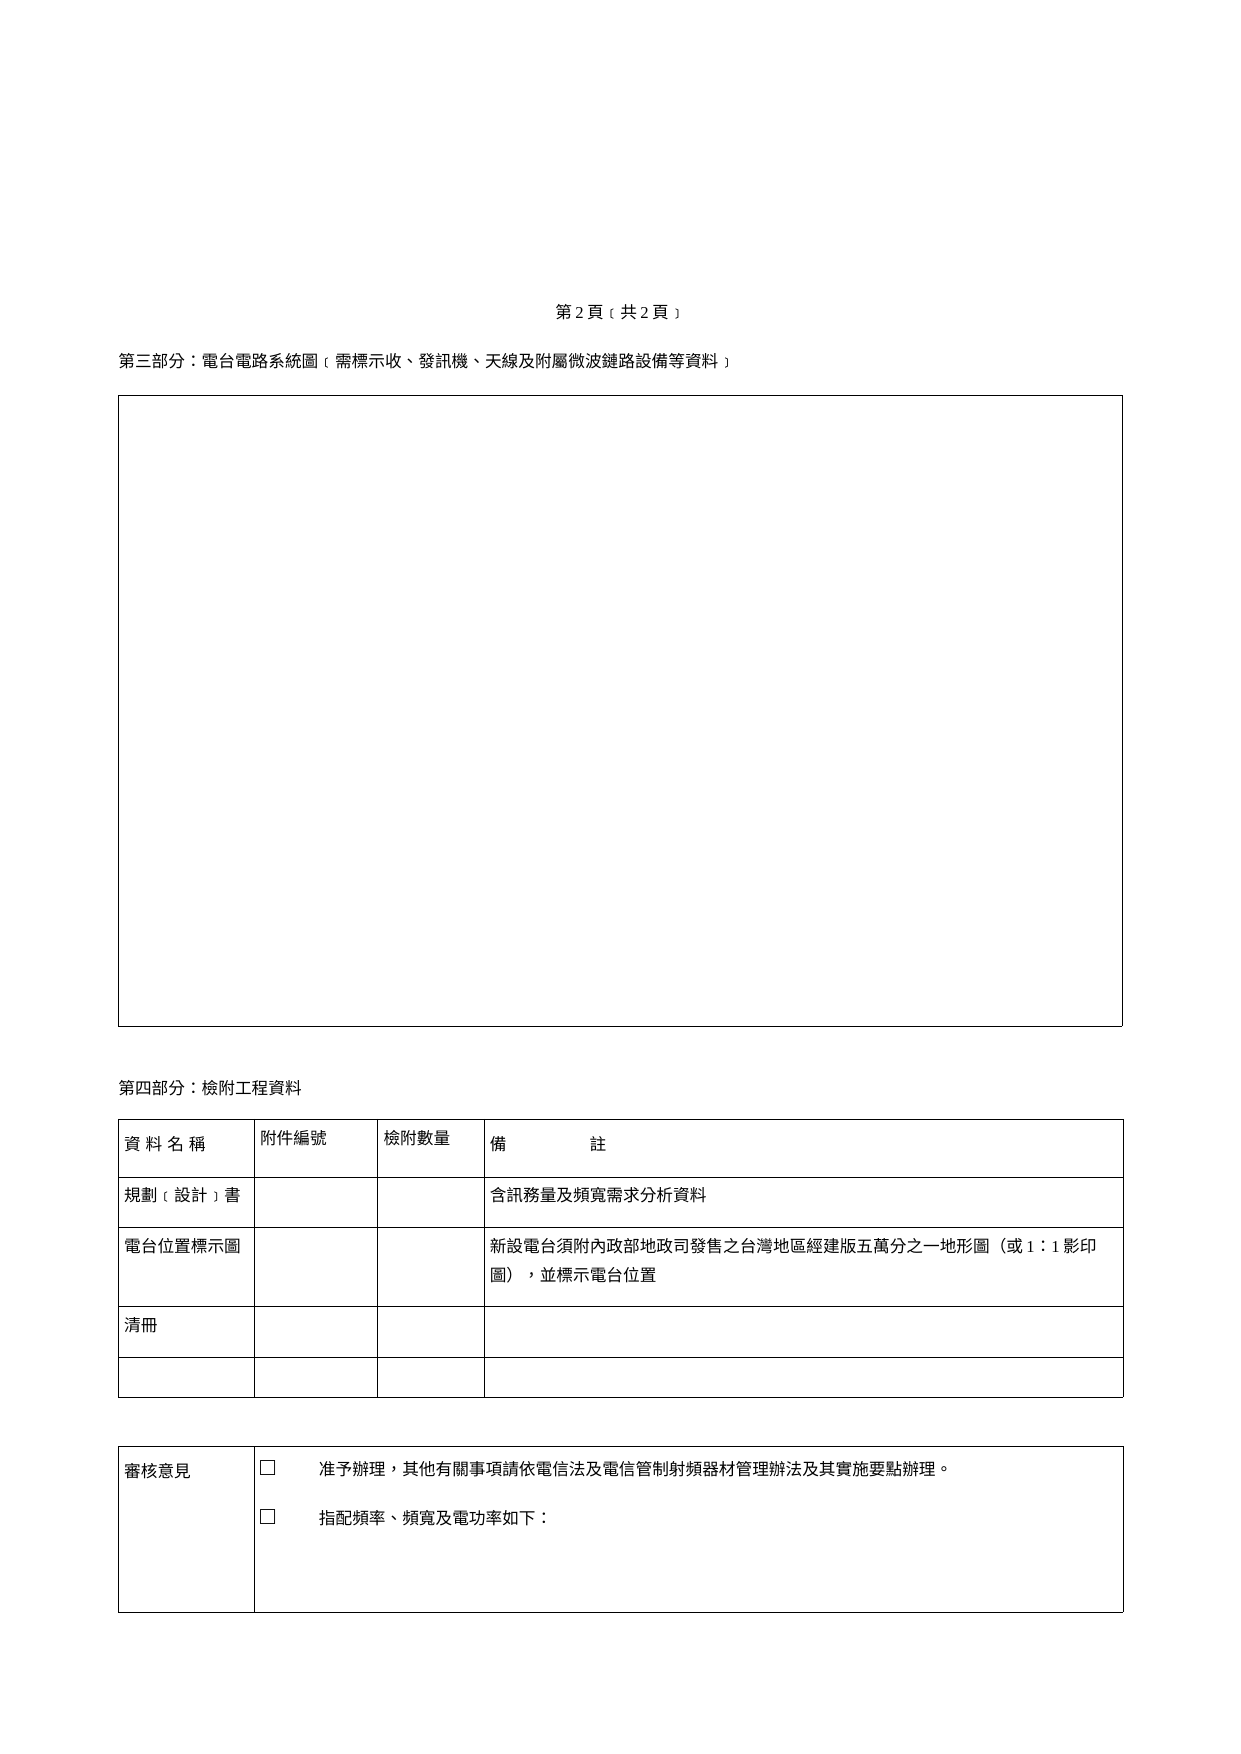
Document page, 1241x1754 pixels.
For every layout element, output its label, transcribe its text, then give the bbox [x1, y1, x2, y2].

table_header 備 註 [485, 1120, 1123, 1177]
table_header 資 料 名 稱 [119, 1120, 254, 1177]
text 第三部分：電台電路系統圖﹝需標示收、發訊機、天線及附屬微波鏈路設備等資料﹞ [118, 342, 1122, 374]
table_header 檢附數量 [378, 1120, 484, 1177]
table_cell [378, 1307, 484, 1357]
text 第四部分：檢附工程資料 [118, 1075, 1122, 1099]
table_cell [378, 1358, 484, 1397]
table_cell [378, 1178, 484, 1227]
table_cell [255, 1178, 377, 1227]
table_cell [485, 1307, 1123, 1357]
table_cell [485, 1358, 1123, 1397]
table_cell 含訊務量及頻寬需求分析資料 [485, 1178, 1123, 1227]
table_cell [255, 1228, 377, 1306]
table_header 附件編號 [255, 1120, 377, 1177]
table_cell 清冊 [119, 1307, 254, 1357]
table_cell [378, 1228, 484, 1306]
table_cell [255, 1358, 377, 1397]
table_cell 新設電台須附內政部地政司發售之台灣地區經建版五萬分之一地形圖（或1：1影印圖），並標示電台位置 [485, 1228, 1123, 1306]
table_cell 規劃﹝設計﹞書 [119, 1178, 254, 1227]
table_header □ 准予辦理，其他有關事項請依電信法及電信管制射頻器材管理辦法及其實施要點辦理。 □ 指配頻率、頻寬及電功率如下： [255, 1447, 1123, 1612]
table_cell [119, 1358, 254, 1397]
table_cell 電台位置標示圖 [119, 1228, 254, 1306]
table_cell [255, 1307, 377, 1357]
table_header [119, 396, 1122, 1026]
table_header 審核意見 [119, 1447, 254, 1612]
text 第2頁﹝共2頁﹞ [118, 265, 1122, 323]
